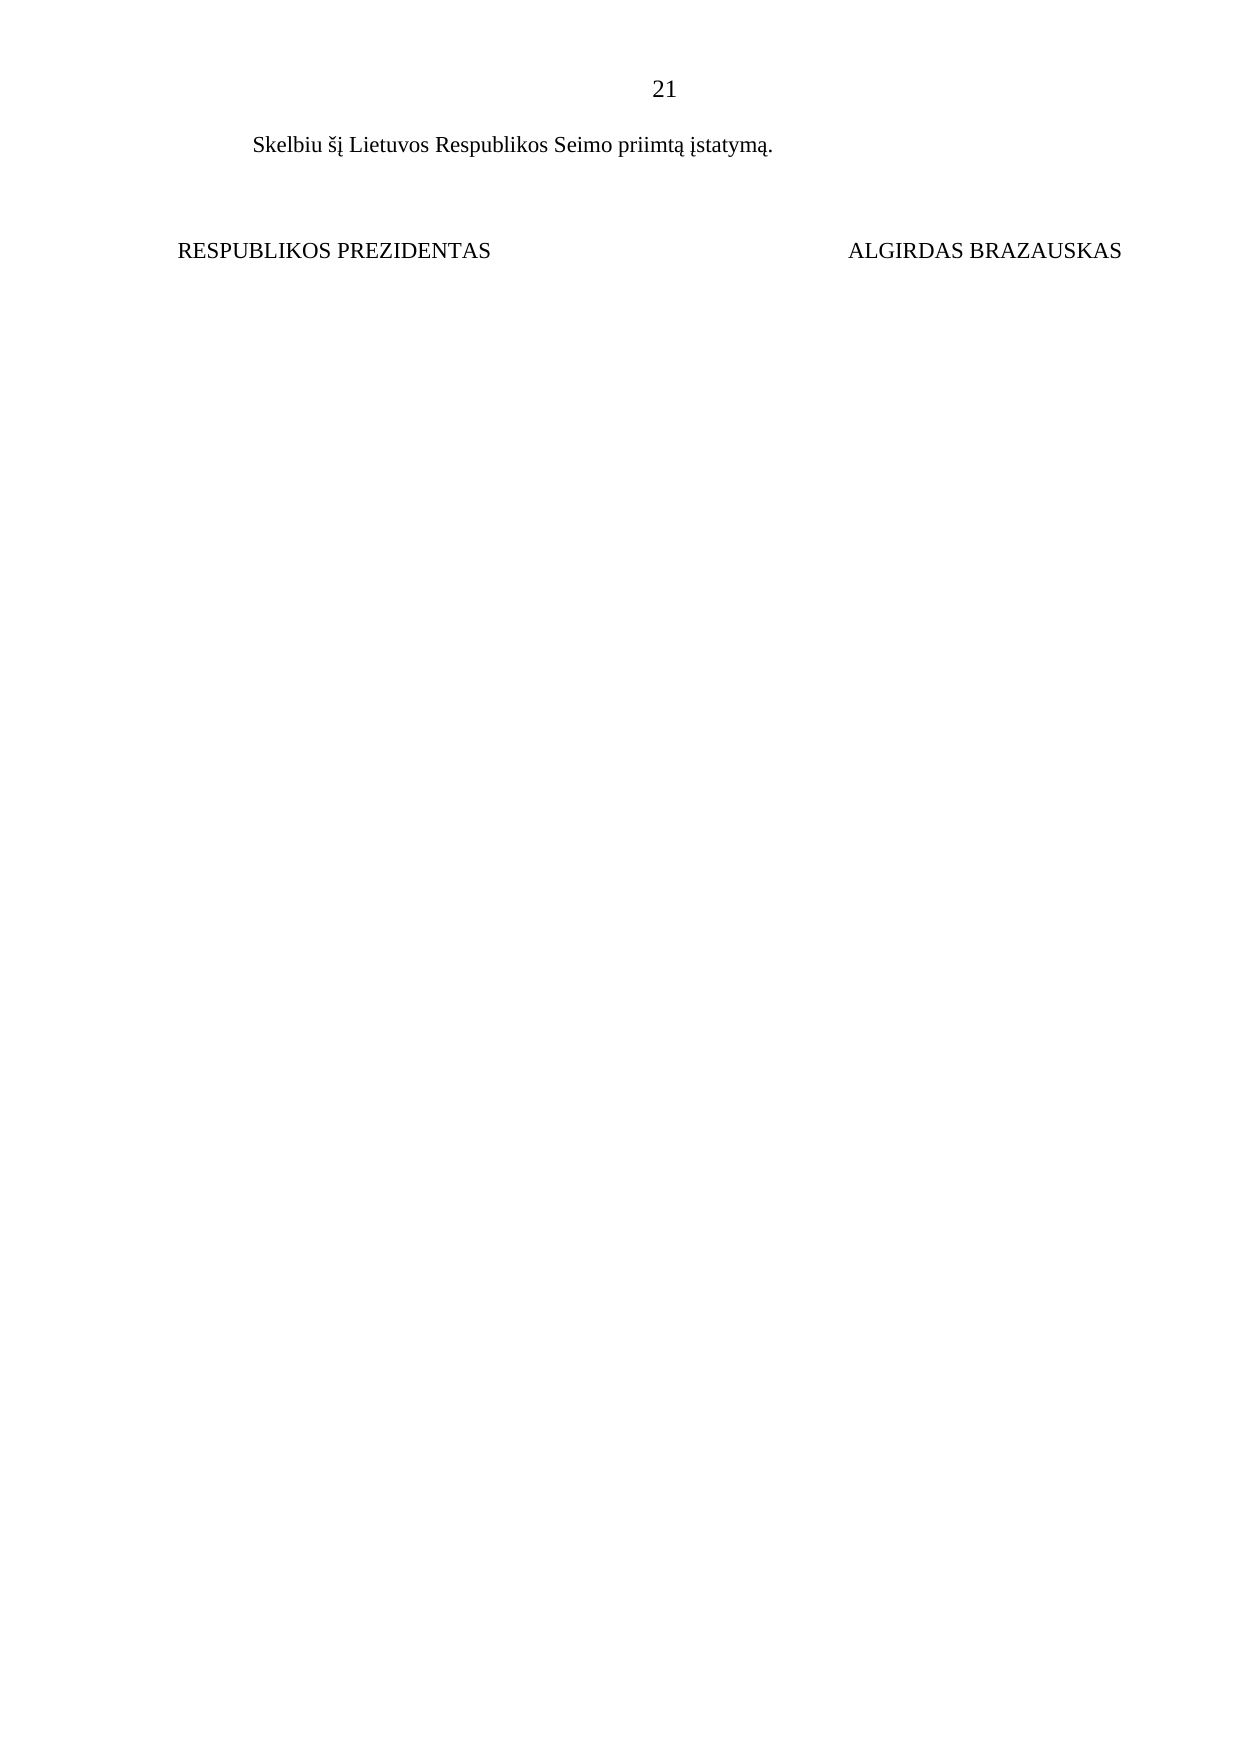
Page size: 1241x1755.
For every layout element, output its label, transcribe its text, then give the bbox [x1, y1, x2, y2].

text RESPUBLIKOS PREZIDENTAS ALGIRDAS BRAZAUSKAS [177, 237, 1152, 263]
text Skelbiu šį Lietuvos Respublikos Seimo priimtą įstatymą. [177, 131, 1152, 158]
